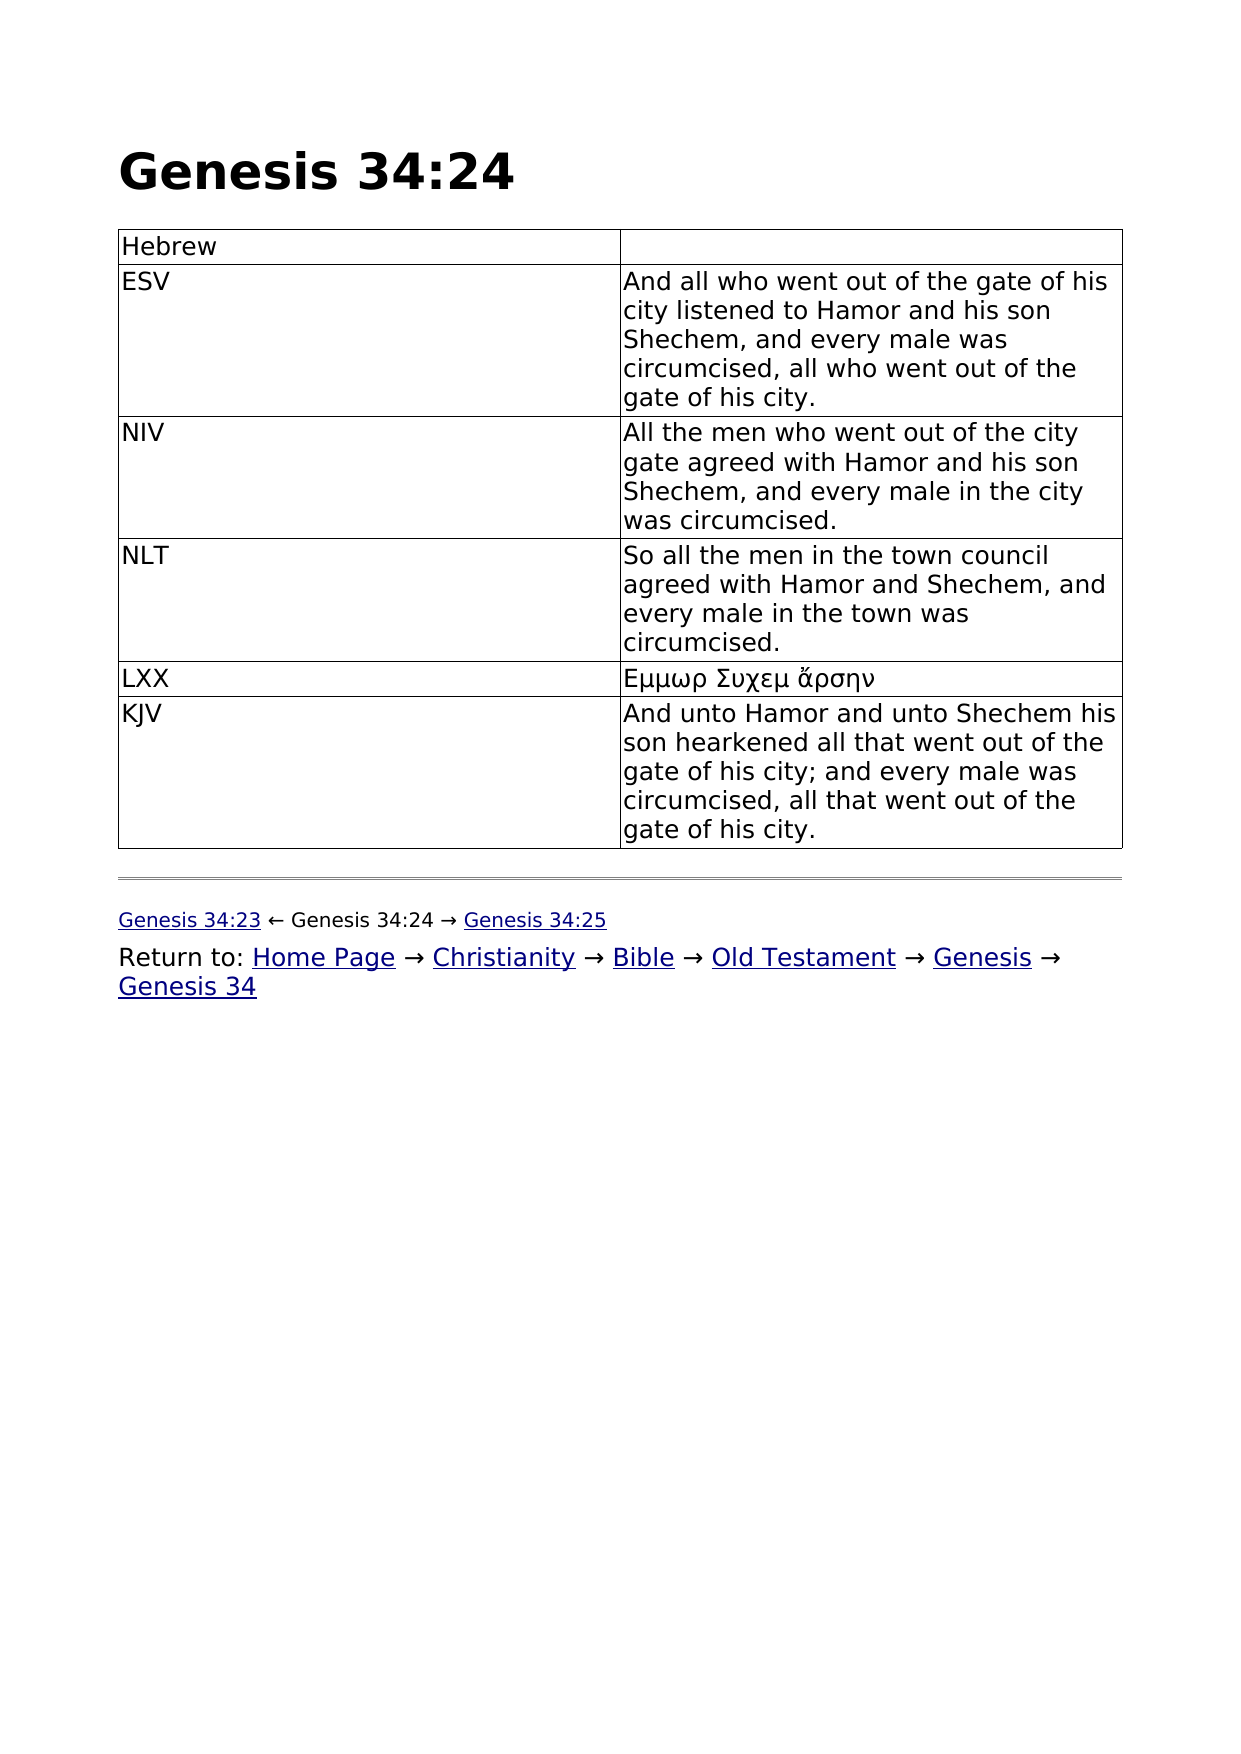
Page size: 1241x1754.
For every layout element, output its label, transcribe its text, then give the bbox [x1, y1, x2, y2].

subtitle Genesis 34:24 [118, 143, 1122, 201]
table_header Hebrew [119, 230, 620, 264]
table_cell LXX [119, 662, 620, 696]
table_cell NIV [119, 417, 620, 538]
text Return to: Home Page → Christianity → Bible → Old Testament → Genesis → Genesis 34 [118, 943, 1122, 1001]
table_cell And unto Hamor and unto Shechem his son hearkened all that went out of the gate of his city; and every male was circumcised, all that went out of the gate of his city. [621, 697, 1122, 848]
table_cell All the men who went out of the city gate agreed with Hamor and his son Shechem, and every male in the city was circumcised. [621, 417, 1122, 538]
table_cell ESV [119, 265, 620, 416]
text Genesis 34:23 ← Genesis 34:24 → Genesis 34:25 [118, 909, 1122, 943]
table_header [621, 230, 1122, 264]
table_cell NLT [119, 539, 620, 661]
table_cell So all the men in the town council agreed with Hamor and Shechem, and every male in the town was circumcised. [621, 539, 1122, 661]
table_cell And all who went out of the gate of his city listened to Hamor and his son Shechem, and every male was circumcised, all who went out of the gate of his city. [621, 265, 1122, 416]
table_cell KJV [119, 697, 620, 848]
table_cell Εμμωρ Συχεμ ἄρσην [621, 662, 1122, 696]
